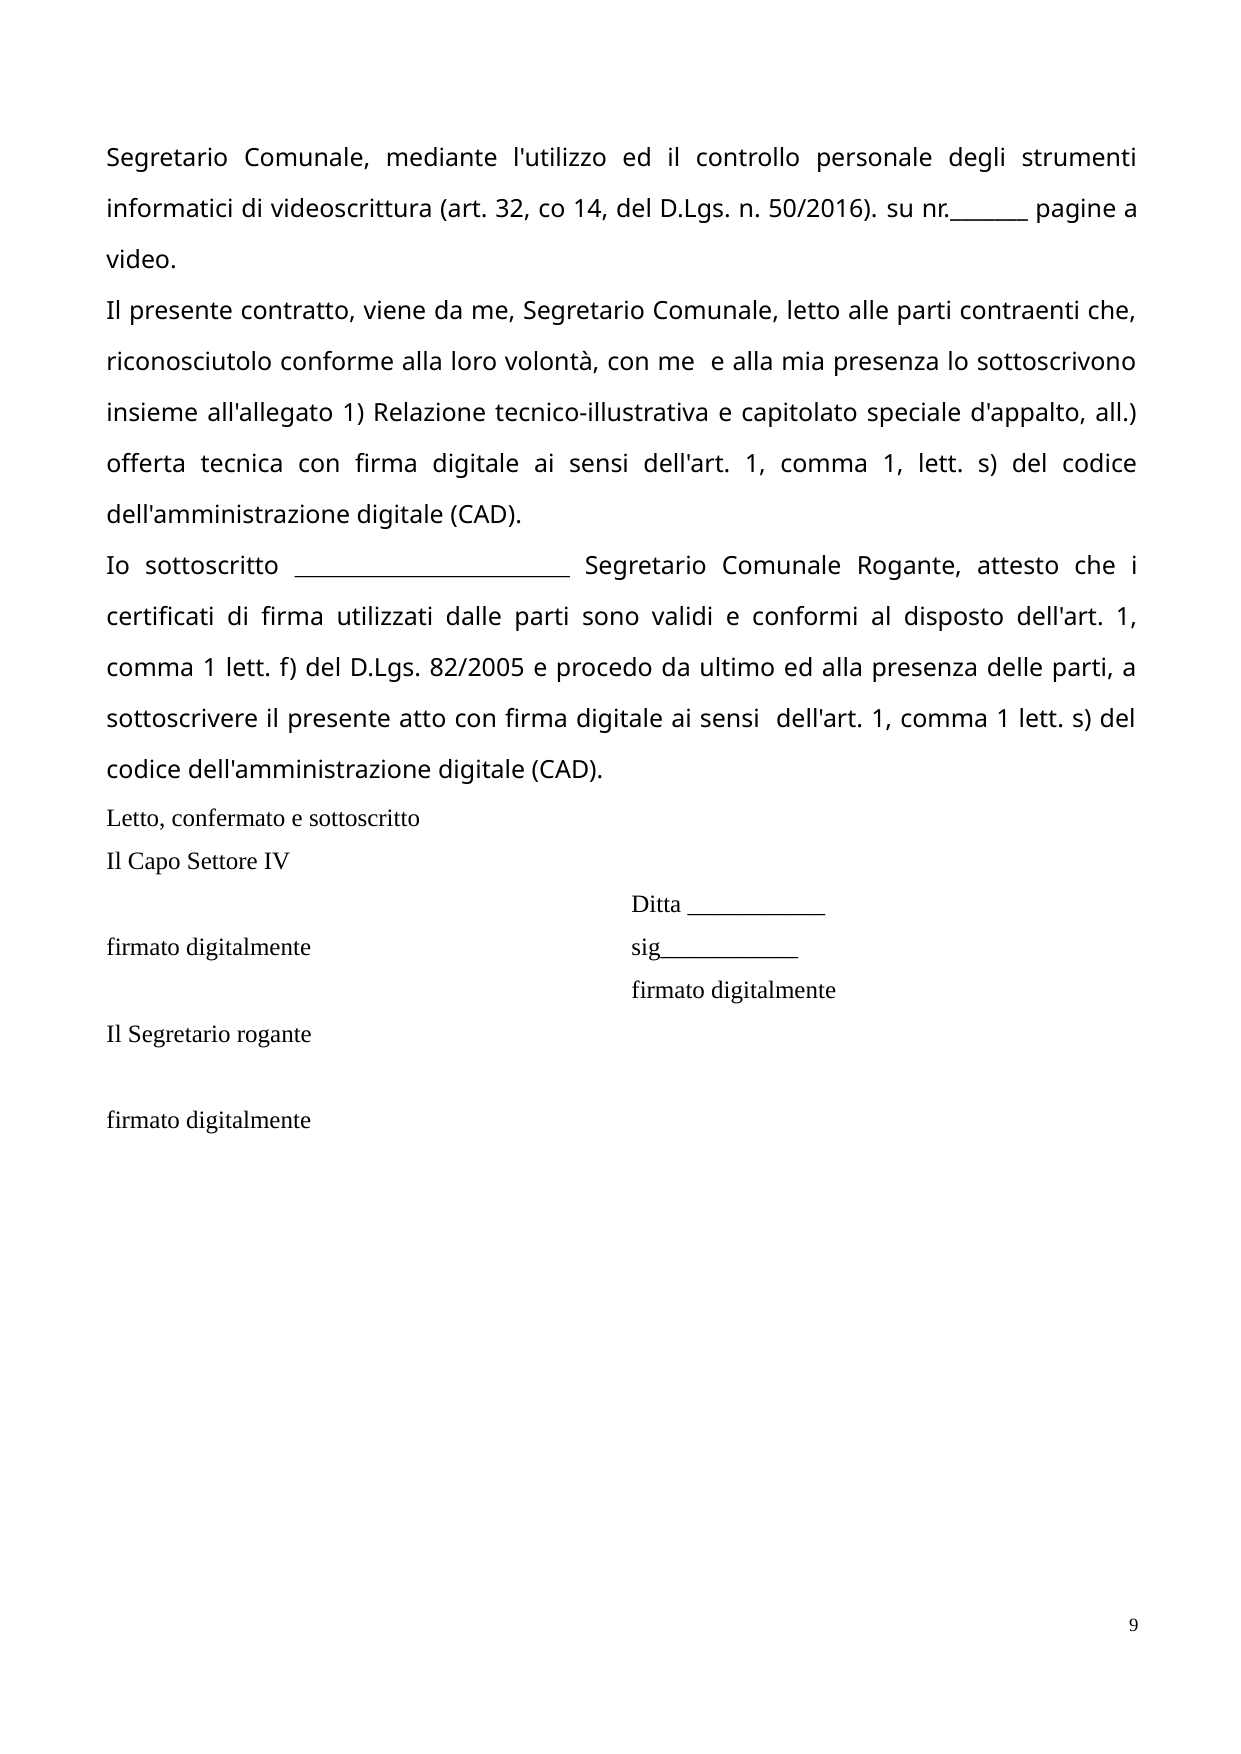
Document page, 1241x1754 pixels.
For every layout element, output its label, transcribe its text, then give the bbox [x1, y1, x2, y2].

text Letto, confermato e sottoscritto [106, 803, 1138, 832]
text firmato digitalmente [106, 976, 1138, 1004]
text firmato digitalmente sig___________ [106, 932, 1138, 961]
text Il presente contratto, viene da me, Segretario Comunale, letto alle parti contraenti che, riconosciutolo conforme alla loro volontà, con me e alla mia presenza lo sottoscrivono insieme all'allegato 1) Relazione tecnico-illustrativa e capitolato speciale d'appalto, all.) offerta tecnica con firma digitale ai sensi dell'art. 1, comma 1, lett. s) del codice dell'amministrazione digitale (CAD). [106, 293, 1138, 531]
text Io sottoscritto ______________________ Segretario Comunale Rogante, attesto che i certificati di firma utilizzati dalle parti sono validi e conformi al disposto dell'art. 1, comma 1 lett. f) del D.Lgs. 82/2005 e procedo da ultimo ed alla presenza delle parti, a sottoscrivere il presente atto con firma digitale ai sensi dell'art. 1, comma 1 lett. s) del codice dell'amministrazione digitale (CAD). [106, 548, 1138, 786]
text firmato digitalmente [106, 1105, 1138, 1134]
text Ditta ___________ [106, 889, 1138, 918]
text Segretario Comunale, mediante l'utilizzo ed il controllo personale degli strumenti informatici di videoscrittura (art. 32, co 14, del D.Lgs. n. 50/2016). su nr._______ pagine a video. [106, 139, 1138, 276]
text Il Segretario rogante [106, 1019, 1138, 1047]
text Il Capo Settore IV [106, 846, 1138, 875]
